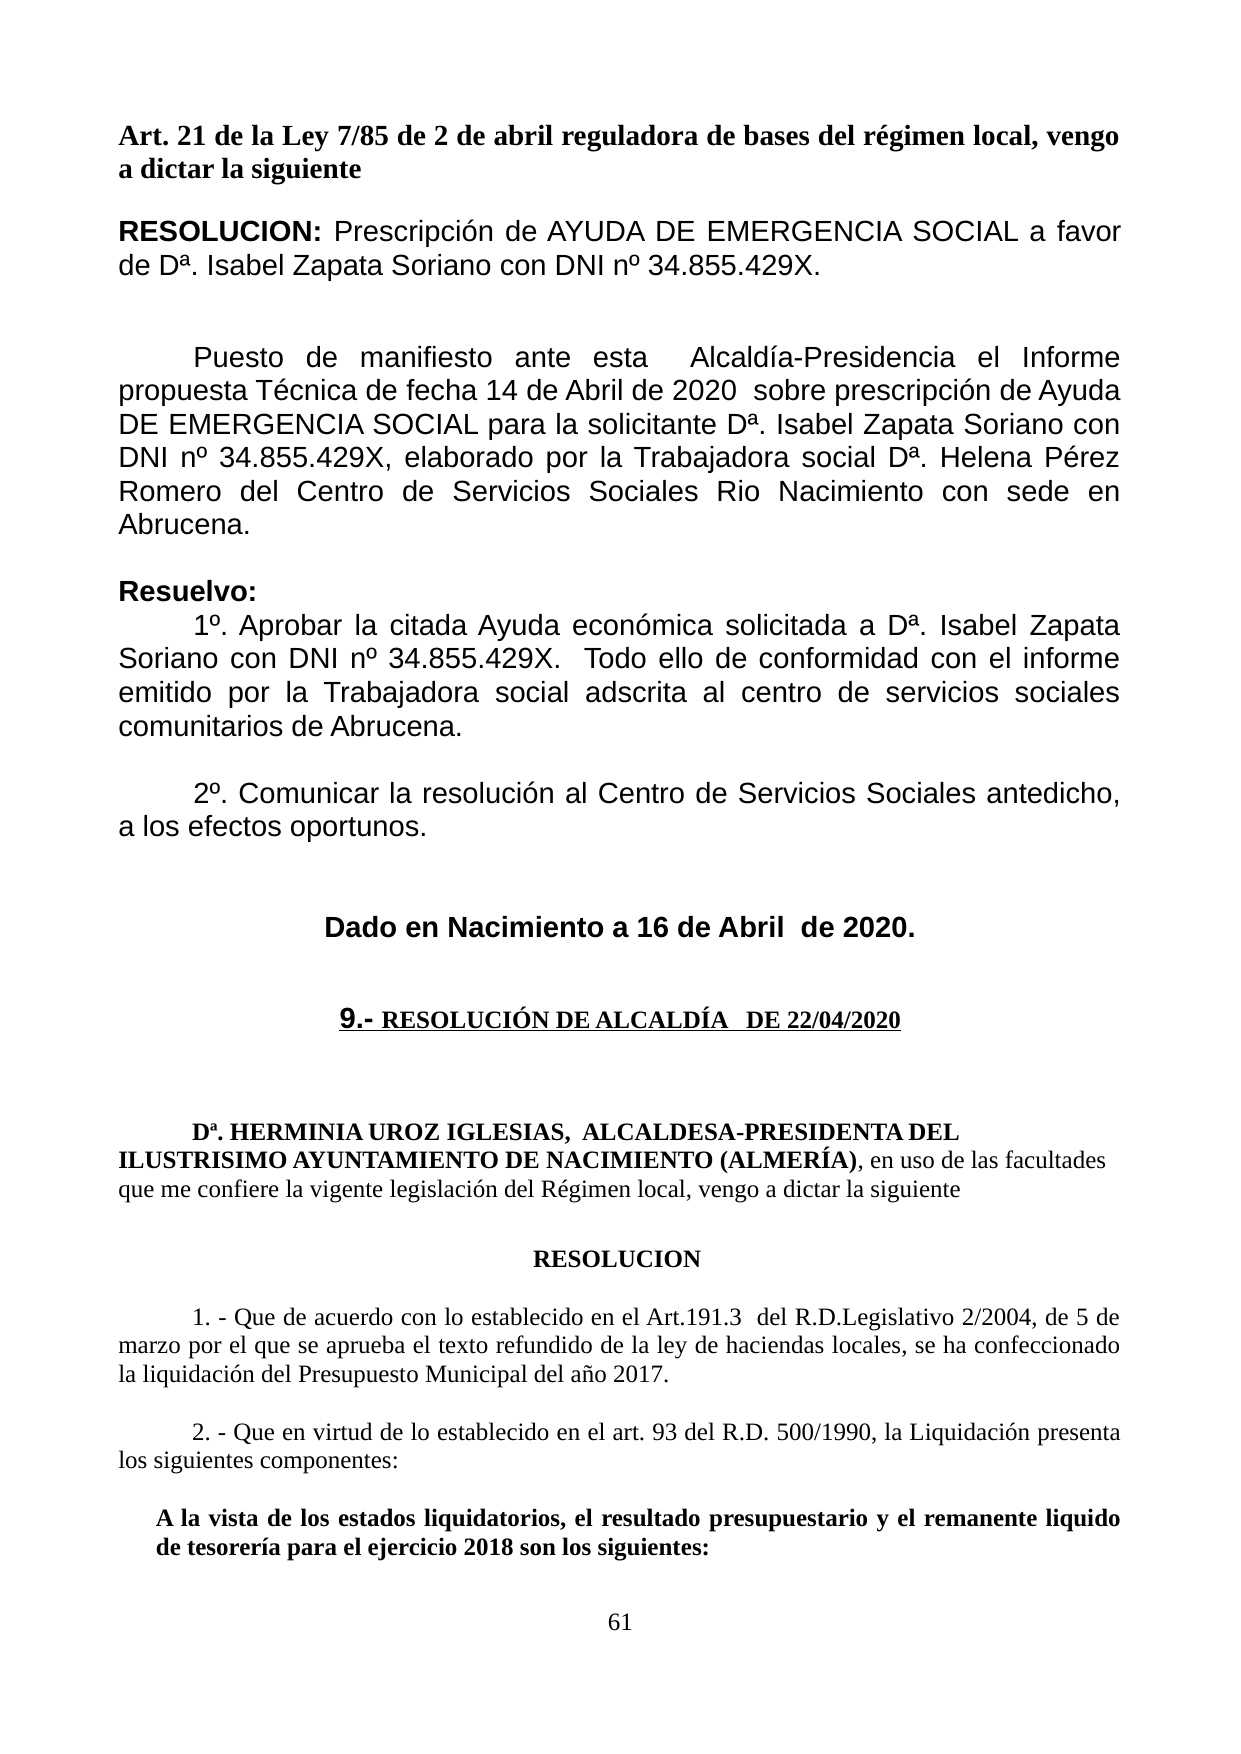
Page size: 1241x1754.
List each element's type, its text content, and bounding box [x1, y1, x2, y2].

text A la vista de los estados liquidatorios, el resultado presupuestario y el remanente liquido de tesorería para el ejercicio 2018 son los siguientes: [156, 1503, 1122, 1561]
text 1º. Aprobar la citada Ayuda económica solicitada a Dª. Isabel Zapata Soriano con DNI nº 34.855.429X. Todo ello de conformidad con el informe emitido por la Trabajadora social adscrita al centro de servicios sociales comunitarios de Abrucena. [118, 608, 1122, 742]
text Art. 21 de la Ley 7/85 de 2 de abril reguladora de bases del régimen local, vengo a dictar la siguiente [118, 118, 1122, 185]
text RESOLUCION [118, 1244, 1122, 1273]
text 2º. Comunicar la resolución al Centro de Servicios Sociales antedicho, a los efectos oportunos. [118, 776, 1122, 843]
text 9.- RESOLUCIÓN DE ALCALDÍA DE 22/04/2020 [118, 1001, 1122, 1034]
text 2. - Que en virtud de lo establecido en el art. 93 del R.D. 500/1990, la Liquidación presenta los siguientes componentes: [118, 1417, 1122, 1474]
text Puesto de manifiesto ante esta Alcaldía-Presidencia el Informe propuesta Técnica de fecha 14 de Abril de 2020 sobre prescripción de Ayuda DE EMERGENCIA SOCIAL para la solicitante Dª. Isabel Zapata Soriano con DNI nº 34.855.429X, elaborado por la Trabajadora social Dª. Helena Pérez Romero del Centro de Servicios Sociales Rio Nacimiento con sede en Abrucena. [118, 339, 1122, 541]
text Resuelvo: [118, 574, 1122, 608]
text Dado en Nacimiento a 16 de Abril de 2020. [118, 910, 1122, 943]
text 1. - Que de acuerdo con lo establecido en el Art.191.3 del R.D.Legislativo 2/2004, de 5 de marzo por el que se aprueba el texto refundido de la ley de haciendas locales, se ha confeccionado la liquidación del Presupuesto Municipal del año 2017. [118, 1302, 1122, 1388]
text Dª. HERMINIA UROZ IGLESIAS, ALCALDESA-PRESIDENTA DEL ILUSTRISIMO AYUNTAMIENTO DE NACIMIENTO (ALMERÍA), en uso de las facultades que me confiere la vigente legislación del Régimen local, vengo a dictar la siguiente [118, 1117, 1122, 1203]
text RESOLUCION: Prescripción de AYUDA DE EMERGENCIA SOCIAL a favor de Dª. Isabel Zapata Soriano con DNI nº 34.855.429X. [118, 214, 1122, 281]
